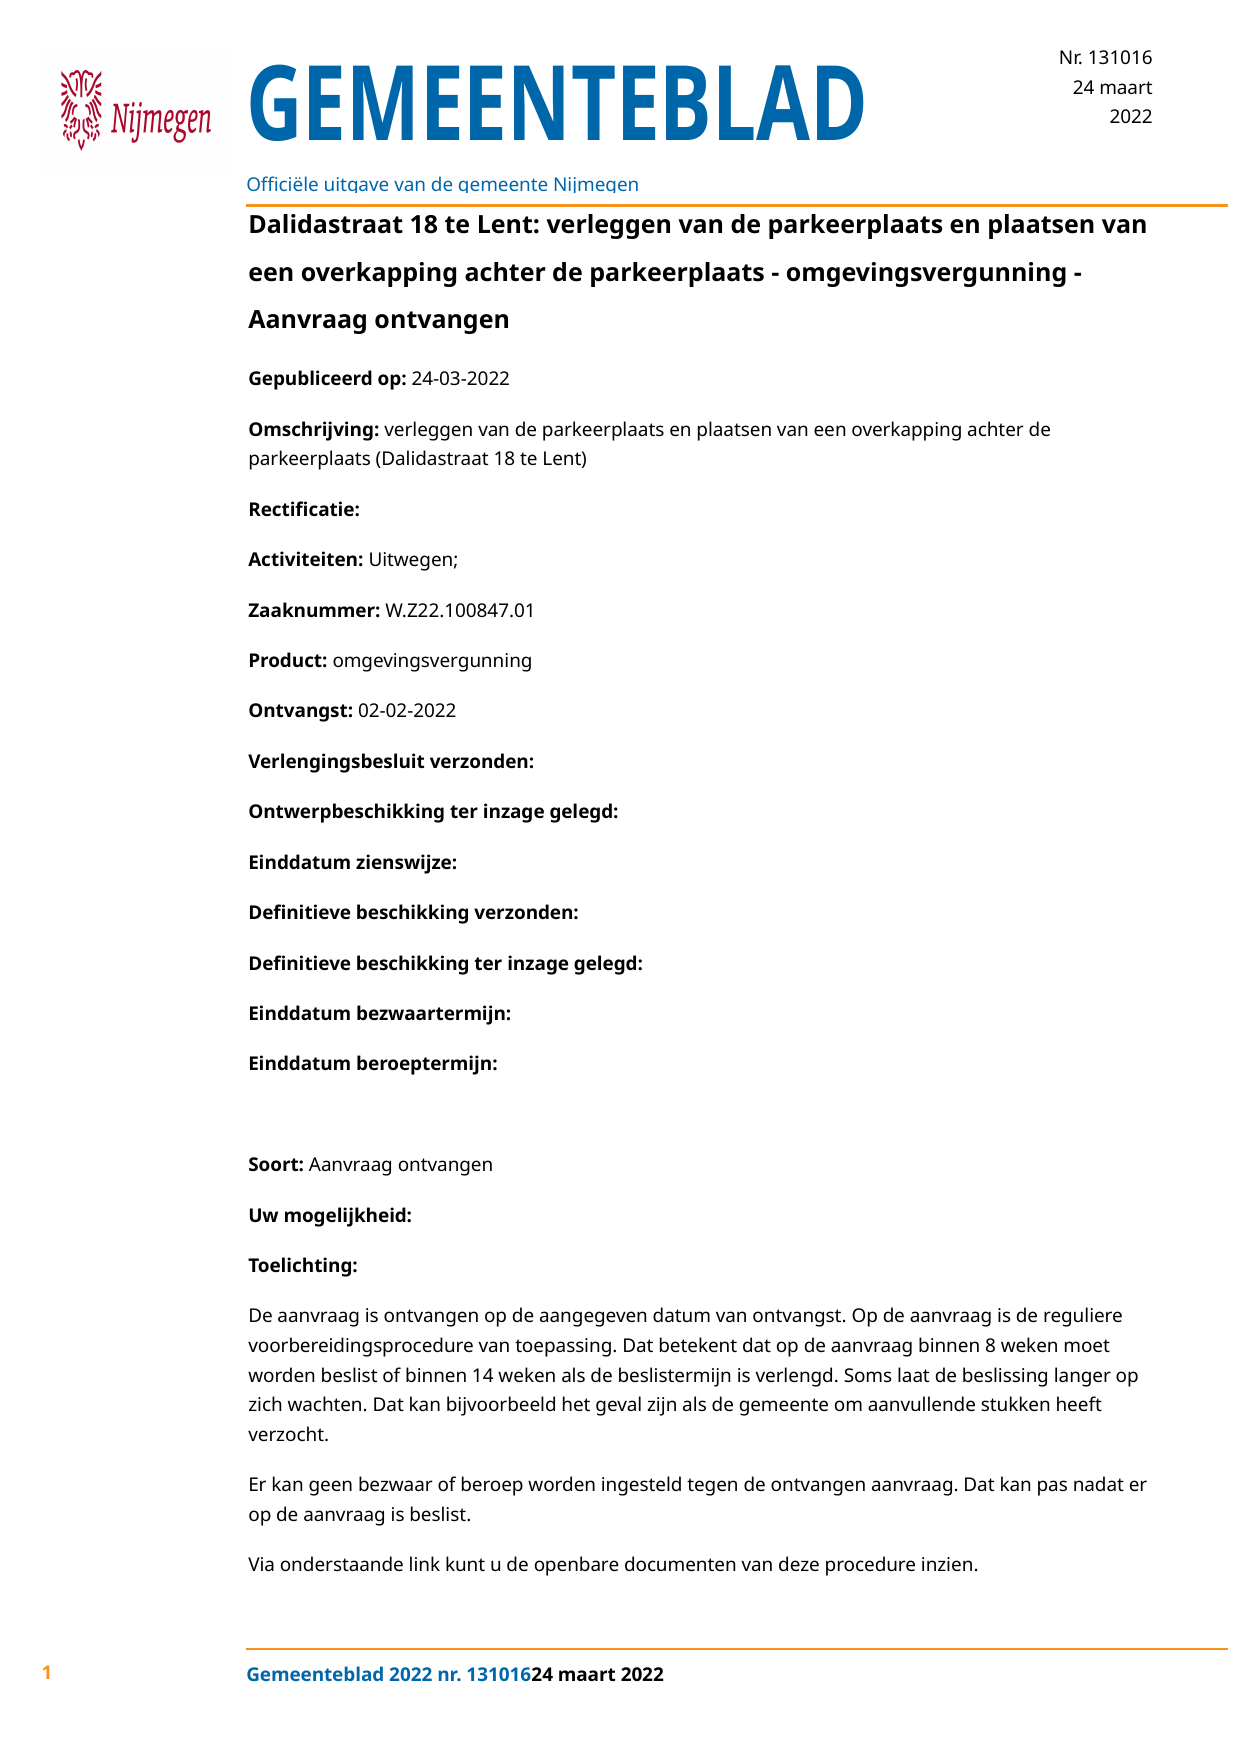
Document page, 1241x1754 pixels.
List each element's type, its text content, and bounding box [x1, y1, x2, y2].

picture [41, 47, 231, 172]
text Er kan geen bezwaar of beroep worden ingesteld tegen de ontvangen aanvraag. Dat kan pas nadat er op de aanvraag is beslist. [248, 1471, 1152, 1527]
text Verlengingsbesluit verzonden: [248, 748, 1152, 774]
text Einddatum bezwaartermijn: [248, 1000, 1152, 1026]
text Activiteiten: Uitwegen; [248, 546, 1152, 572]
text Toelichting: [248, 1252, 1152, 1278]
text Uw mogelijkheid: [248, 1202, 1152, 1227]
text Einddatum zienswijze: [248, 849, 1152, 874]
text Zaaknummer: W.Z22.100847.01 [248, 597, 1152, 622]
text Via onderstaande link kunt u de openbare documenten van deze procedure inzien. [248, 1551, 1152, 1577]
text Ontwerpbeschikking ter inzage gelegd: [248, 798, 1152, 824]
text Product: omgevingsvergunning [248, 647, 1152, 673]
text Ontvangst: 02-02-2022 [248, 698, 1152, 723]
text Rectificatie: [248, 496, 1152, 522]
text Dalidastraat 18 te Lent: verleggen van de parkeerplaats en plaatsen van een overkapping achter de parkeerplaats - omgevingsvergunning - Aanvraag ontvangen [248, 207, 1152, 336]
text De aanvraag is ontvangen op de aangegeven datum van ontvangst. Op de aanvraag is de reguliere voorbereidingsprocedure van toepassing. Dat betekent dat op de aanvraag binnen 8 weken moet worden beslist of binnen 14 weken als de beslistermijn is verlengd. Soms laat de beslissing langer op zich wachten. Dat kan bijvoorbeeld het geval zijn als de gemeente om aanvullende stukken heeft verzocht. [248, 1303, 1152, 1447]
text Omschrijving: verleggen van de parkeerplaats en plaatsen van een overkapping achter de parkeerplaats (Dalidastraat 18 te Lent) [248, 416, 1152, 471]
text Definitieve beschikking ter inzage gelegd: [248, 950, 1152, 975]
text Gepubliceerd op: 24-03-2022 [248, 366, 1152, 391]
text Soort: Aanvraag ontvangen [248, 1151, 1152, 1177]
text Definitieve beschikking verzonden: [248, 899, 1152, 925]
text Einddatum beroeptermijn: [248, 1051, 1152, 1076]
